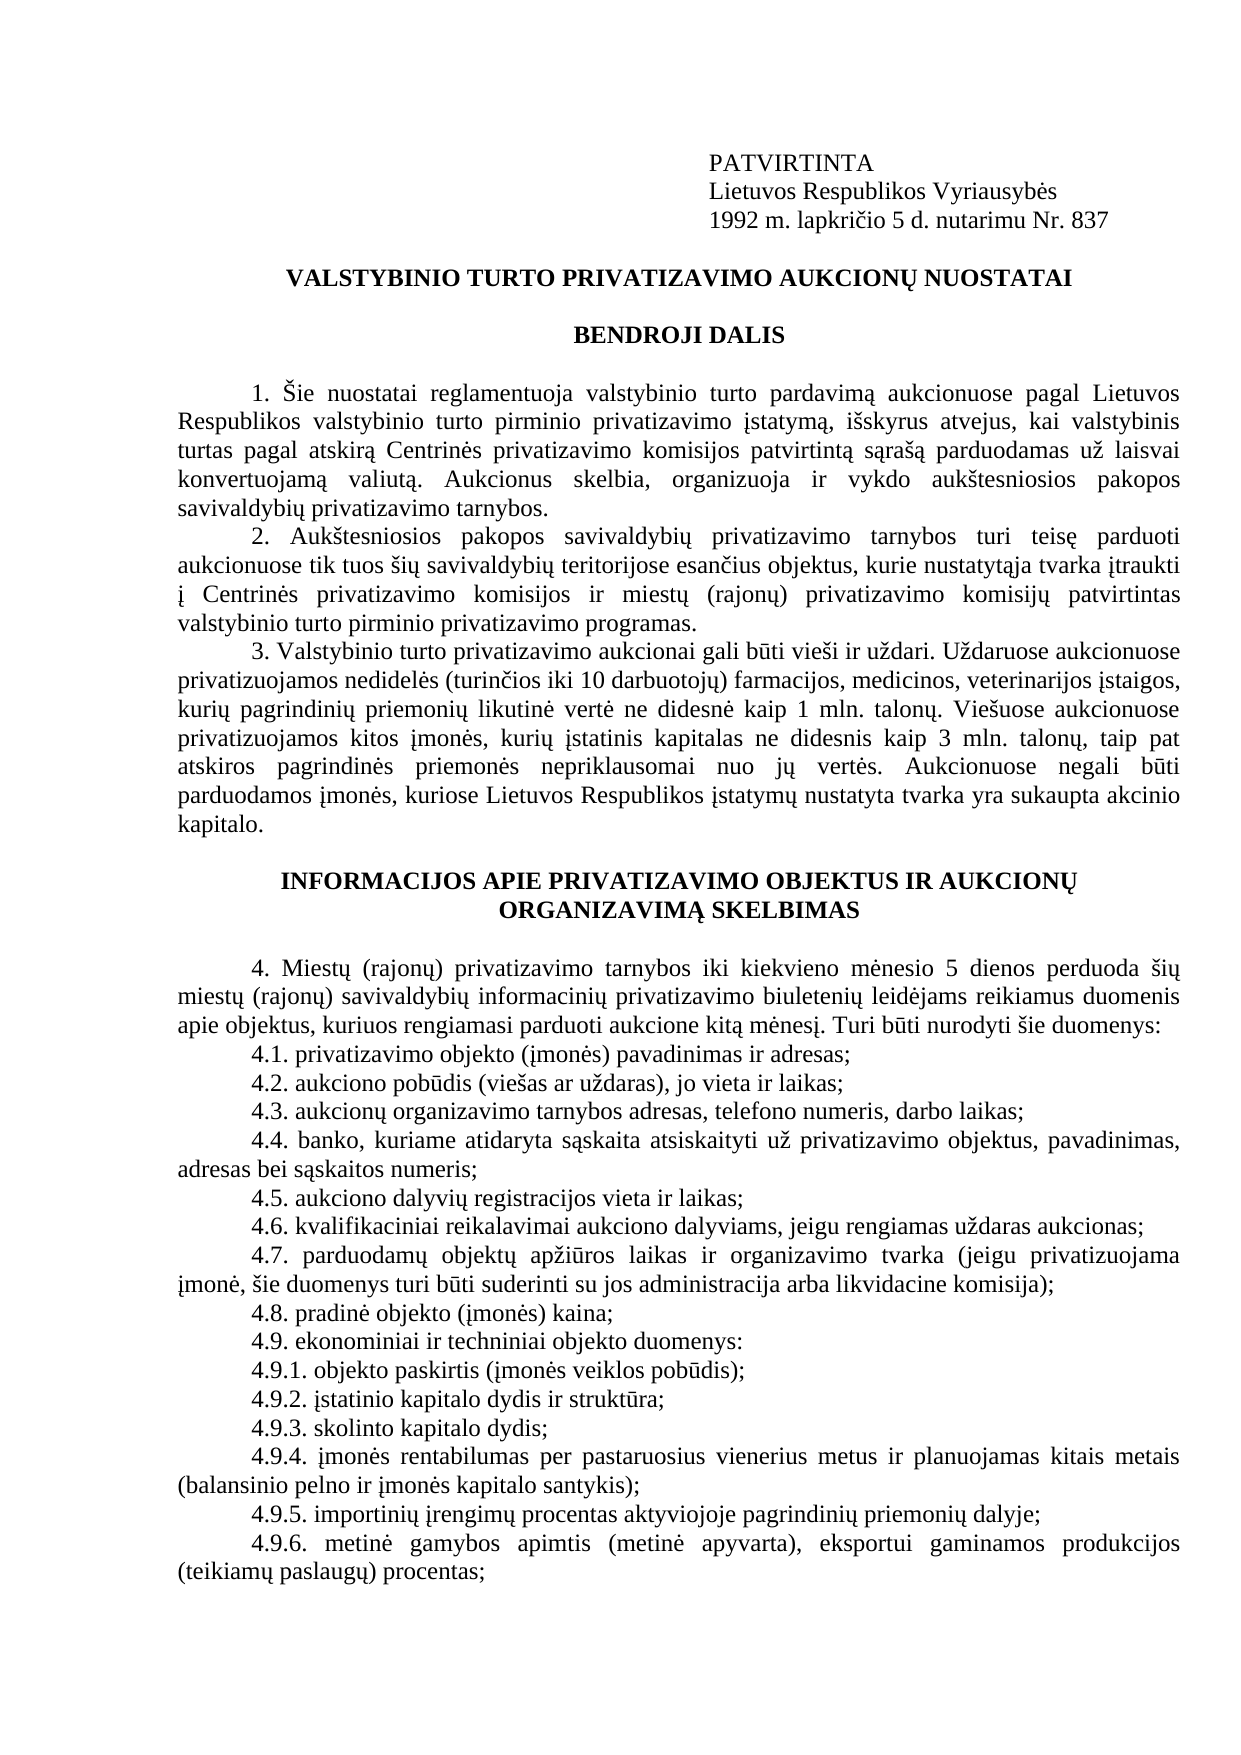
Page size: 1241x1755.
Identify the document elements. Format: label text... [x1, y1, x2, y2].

text 3. Valstybinio turto privatizavimo aukcionai gali būti vieši ir uždari. Uždaruose aukcionuose privatizuojamos nedidelės (turinčios iki 10 darbuotojų) farmacijos, medicinos, veterinarijos įstaigos, kurių pagrindinių priemonių likutinė vertė ne didesnė kaip 1 mln. talonų. Viešuose aukcionuose privatizuojamos kitos įmonės, kurių įstatinis kapitalas ne didesnis kaip 3 mln. talonų, taip pat atskiros pagrindinės priemonės nepriklausomai nuo jų vertės. Aukcionuose negali būti parduodamos įmonės, kuriose Lietuvos Respublikos įstatymų nustatyta tvarka yra sukaupta akcinio kapitalo. [177, 636, 1181, 838]
text 4.9.6. metinė gamybos apimtis (metinė apyvarta), eksportui gaminamos produkcijos (teikiamų paslaugų) procentas; [177, 1528, 1181, 1585]
text 4.9. ekonominiai ir techniniai objekto duomenys: [177, 1326, 1181, 1355]
text Informacijos apie privatizavimo objektus ir aukcionų organizavimą skelbimas [177, 866, 1181, 924]
text 4.6. kvalifikaciniai reikalavimai aukciono dalyviams, jeigu rengiamas uždaras aukcionas; [177, 1211, 1181, 1240]
text 4.9.3. skolinto kapitalo dydis; [177, 1413, 1181, 1441]
text 2. Aukštesniosios pakopos savivaldybių privatizavimo tarnybos turi teisę parduoti aukcionuose tik tuos šių savivaldybių teritorijose esančius objektus, kurie nustatytąja tvarka įtraukti į Centrinės privatizavimo komisijos ir miestų (rajonų) privatizavimo komisijų patvirtintas valstybinio turto pirminio privatizavimo programas. [177, 521, 1181, 636]
text 4.7. parduodamų objektų apžiūros laikas ir organizavimo tvarka (jeigu privatizuojama įmonė, šie duomenys turi būti suderinti su jos administracija arba likvidacine komisija); [177, 1240, 1181, 1298]
text 4.3. aukcionų organizavimo tarnybos adresas, telefono numeris, darbo laikas; [177, 1096, 1181, 1125]
text 4.4. banko, kuriame atidaryta sąskaita atsiskaityti už privatizavimo objektus, pavadinimas, adresas bei sąskaitos numeris; [177, 1125, 1181, 1183]
text 4.9.2. įstatinio kapitalo dydis ir struktūra; [177, 1384, 1181, 1413]
text 4.9.4. įmonės rentabilumas per pastaruosius vienerius metus ir planuojamas kitais metais (balansinio pelno ir įmonės kapitalo santykis); [177, 1441, 1181, 1499]
text Lietuvos Respublikos Vyriausybės [177, 176, 1181, 205]
text Valstybinio turto privatizavimo aukcionų nuostatai [177, 263, 1181, 291]
text 1. Šie nuostatai reglamentuoja valstybinio turto pardavimą aukcionuose pagal Lietuvos Respublikos valstybinio turto pirminio privatizavimo įstatymą, išskyrus atvejus, kai valstybinis turtas pagal atskirą Centrinės privatizavimo komisijos patvirtintą sąrašą parduodamas už laisvai konvertuojamą valiutą. Aukcionus skelbia, organizuoja ir vykdo aukštesniosios pakopos savivaldybių privatizavimo tarnybos. [177, 378, 1181, 521]
text 4.2. aukciono pobūdis (viešas ar uždaras), jo vieta ir laikas; [177, 1068, 1181, 1096]
text Bendroji dalis [177, 320, 1181, 349]
text 1992 m. lapkričio 5 d. nutarimu Nr. 837 [177, 205, 1181, 234]
text 4.9.5. importinių įrengimų procentas aktyviojoje pagrindinių priemonių dalyje; [177, 1499, 1181, 1528]
text 4.1. privatizavimo objekto (įmonės) pavadinimas ir adresas; [177, 1039, 1181, 1068]
text 4. Miestų (rajonų) privatizavimo tarnybos iki kiekvieno mėnesio 5 dienos perduoda šių miestų (rajonų) savivaldybių informacinių privatizavimo biuletenių leidėjams reikiamus duomenis apie objektus, kuriuos rengiamasi parduoti aukcione kitą mėnesį. Turi būti nurodyti šie duomenys: [177, 953, 1181, 1039]
text PATVIRTINTA [177, 148, 1181, 176]
text 4.9.1. objekto paskirtis (įmonės veiklos pobūdis); [177, 1355, 1181, 1384]
text 4.5. aukciono dalyvių registracijos vieta ir laikas; [177, 1183, 1181, 1211]
text 4.8. pradinė objekto (įmonės) kaina; [177, 1298, 1181, 1326]
